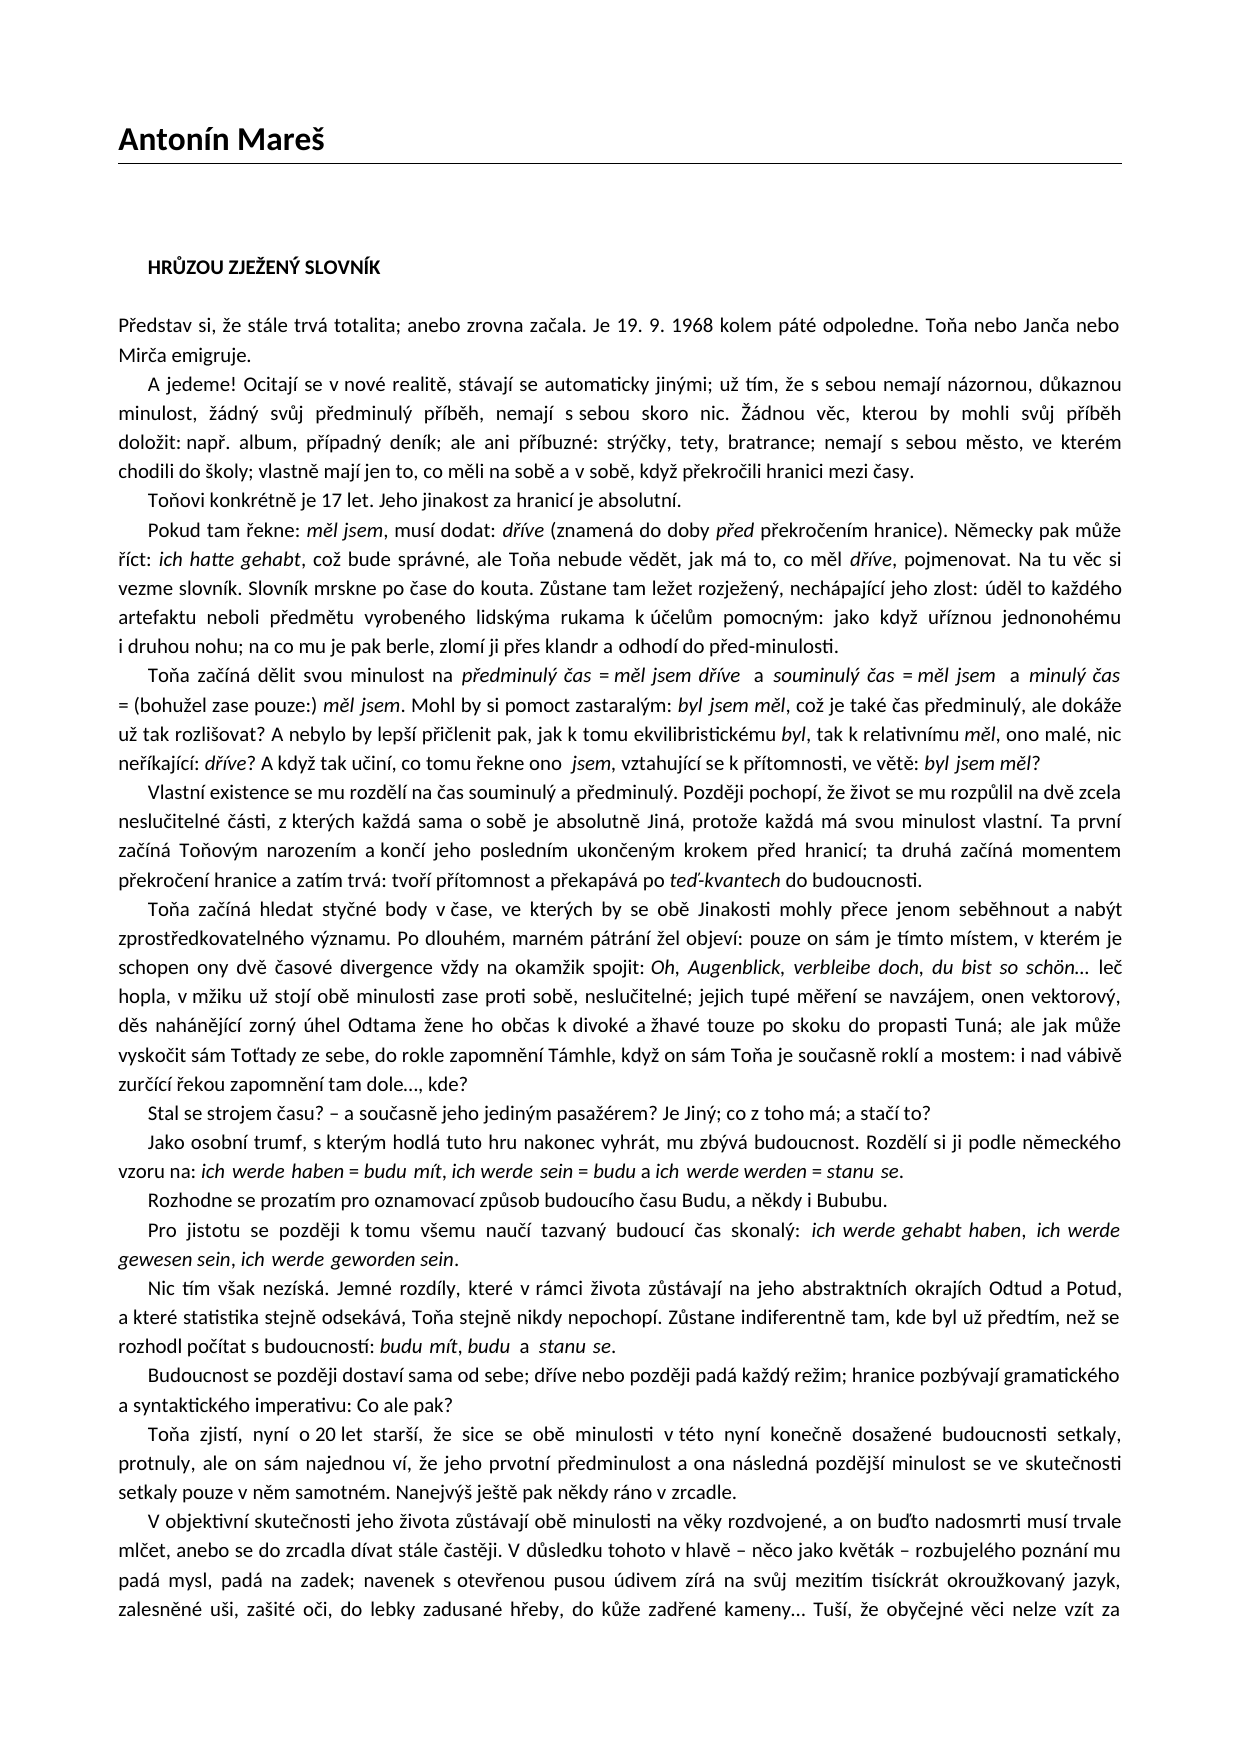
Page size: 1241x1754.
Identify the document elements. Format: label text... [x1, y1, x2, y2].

text Toňa začíná hledat styčné body v čase, ve kterých by se obě Jinakosti mohly přece jenom seběhnout a nabýt zprostředkovatelného významu. Po dlouhém, marném pátrání žel objeví: pouze on sám je tímto místem, v kterém je schopen ony dvě časové divergence vždy na okamžik spojit: Oh, Augenblick, verbleibe doch, du bist so schön… leč hopla, v mžiku už stojí obě minulosti zase proti sobě, neslučitelné; jejich tupé měření se navzájem, onen vektorový, děs nahánějící zorný úhel Odtama žene ho občas k divoké a žhavé touze po skoku do propasti Tuná; ale jak může vyskočit sám Toťtady ze sebe, do rokle zapomnění Támhle, když on sám Toňa je současně roklí a mostem: i nad vábivě zurčící řekou zapomnění tam dole…, kde? [118, 892, 1122, 1096]
text Toňa začíná dělit svou minulost na předminulý čas = měl jsem dříve a souminulý čas = měl jsem a minulý čas = (bohužel zase pouze:) měl jsem. Mohl by si pomoct zastaralým: byl jsem měl, což je také čas předminulý, ale dokáže už tak rozlišovat? A nebylo by lepší přičlenit pak, jak k tomu ekvilibristickému byl, tak k relativnímu měl, ono malé, nic neříkající: dříve? A když tak učiní, co tomu řekne ono jsem, vztahující se k přítomnosti, ve větě: byl jsem měl? [118, 659, 1122, 776]
text Nic tím však nezíská. Jemné rozdíly, které v rámci života zůstávají na jeho abstraktních okrajích Odtud a Potud, a které statistika stejně odsekává, Toňa stejně nikdy nepochopí. Zůstane indiferentně tam, kde byl už předtím, než se rozhodl počítat s budoucností: budu mít, budu a stanu se. [118, 1271, 1122, 1359]
text Budoucnost se později dostaví sama od sebe; dříve nebo později padá každý režim; hranice pozbývají gramatického a syntaktického imperativu: Co ale pak? [118, 1359, 1122, 1417]
text Stal se strojem času? – a současně jeho jediným pasažérem? Je Jiný; co z toho má; a stačí to? [118, 1096, 1122, 1126]
text Toňovi konkrétně je 17 let. Jeho jinakost za hranicí je absolutní. [118, 484, 1122, 513]
subtitle HRŮZOU ZJEŽENÝ SLOVNÍK [148, 251, 1122, 280]
text Pro jistotu se později k tomu všemu naučí tazvaný budoucí čas skonalý: ich werde gehabt haben, ich werde gewesen sein, ich werde geworden sein. [118, 1213, 1122, 1271]
text Rozhodne se prozatím pro oznamovací způsob budoucího času Budu, a někdy i Bububu. [118, 1184, 1122, 1213]
text Vlastní existence se mu rozdělí na čas souminulý a předminulý. Později pochopí, že život se mu rozpůlil na dvě zcela neslučitelné části, z kterých každá sama o sobě je absolutně Jiná, protože každá má svou minulost vlastní. Ta první začíná Toňovým narozením a končí jeho posledním ukončeným krokem před hranicí; ta druhá začíná momentem překročení hranice a zatím trvá: tvoří přítomnost a překapává po teď-kvantech do budoucnosti. [118, 776, 1122, 892]
text Jako osobní trumf, s kterým hodlá tuto hru nakonec vyhrát, mu zbývá budoucnost. Rozdělí si ji podle německého vzoru na: ich werde haben = budu mít, ich werde sein = budu a ich werde werden = stanu se. [118, 1126, 1122, 1184]
text Toňa zjistí, nyní o 20 let starší, že sice se obě minulosti v této nyní konečně dosažené budoucnosti setkaly, protnuly, ale on sám najednou ví, že jeho prvotní předminulost a ona následná pozdější minulost se ve skutečnosti setkaly pouze v něm samotném. Nanejvýš ještě pak někdy ráno v zrcadle. [118, 1417, 1122, 1505]
text Pokud tam řekne: měl jsem, musí dodat: dříve (znamená do doby před překročením hranice). Německy pak může říct: ich hatte gehabt, což bude správné, ale Toňa nebude vědět, jak má to, co měl dříve, pojmenovat. Na tu věc si vezme slovník. Slovník mrskne po čase do kouta. Zůstane tam ležet rozježený, nechápající jeho zlost: úděl to každého artefaktu neboli předmětu vyrobeného lidskýma rukama k účelům pomocným: jako když uříznou jednonohému i druhou nohu; na co mu je pak berle, zlomí ji přes klandr a odhodí do před-minulosti. [118, 513, 1122, 659]
text Představ si, že stále trvá totalita; anebo zrovna začala. Je 19. 9. 1968 kolem páté odpoledne. Toňa nebo Janča nebo Mirča emigruje. [118, 309, 1122, 367]
text Antonín Mareš [118, 118, 1122, 163]
text A jedeme! Ocitají se v nové realitě, stávají se automaticky jinými; už tím, že s sebou nemají názornou, důkaznou minulost, žádný svůj předminulý příběh, nemají s sebou skoro nic. Žádnou věc, kterou by mohli svůj příběh doložit: např. album, případný deník; ale ani příbuzné: strýčky, tety, bratrance; nemají s sebou město, ve kterém chodili do školy; vlastně mají jen to, co měli na sobě a v sobě, když překročili hranici mezi časy. [118, 367, 1122, 484]
text V objektivní skutečnosti jeho života zůstávají obě minulosti na věky rozdvojené, a on buďto nadosmrti musí trvale mlčet, anebo se do zrcadla dívat stále častěji. V důsledku tohoto v hlavě – něco jako květák – rozbujelého poznání mu padá mysl, padá na zadek; navenek s otevřenou pusou údivem zírá na svůj mezitím tisíckrát okroužkovaný jazyk, zalesněné uši, zašité oči, do lebky zadusané hřeby, do kůže zadřené kameny… Tuší, že obyčejné věci nelze vzít za [118, 1505, 1122, 1621]
